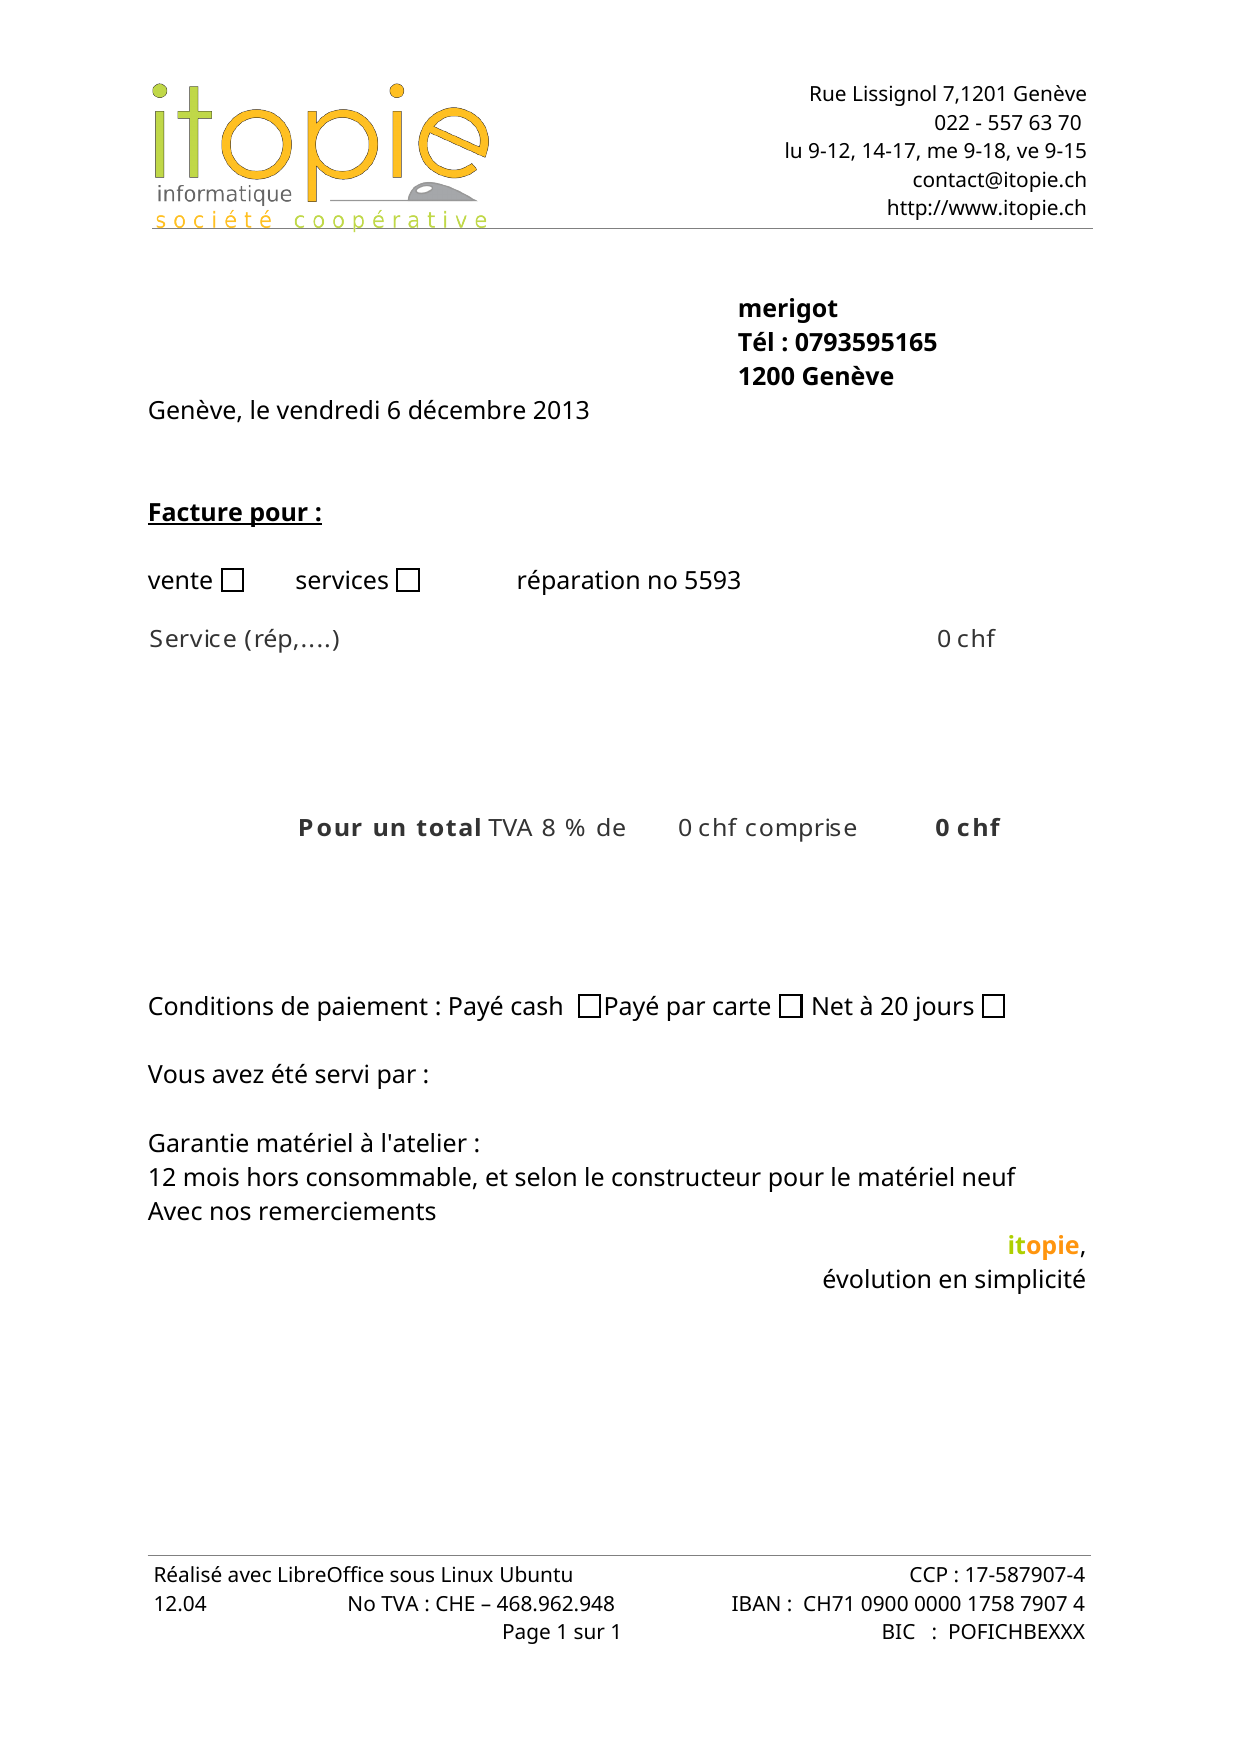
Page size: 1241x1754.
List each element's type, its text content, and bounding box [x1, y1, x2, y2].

text Avec nos remerciements [148, 1193, 1093, 1227]
text Conditions de paiement : Payé cash Payé par carte Net à 20 jours [148, 989, 1093, 1023]
text 1200 Genève [148, 358, 1093, 392]
picture [138, 72, 500, 244]
text itopie, [148, 1227, 1093, 1262]
text Facture pour : [148, 495, 1093, 529]
text Genève, le vendredi 6 décembre 2013 [148, 392, 1093, 427]
text merigot [148, 290, 1093, 324]
text vente services réparation no 5593 [148, 563, 1093, 597]
text 12 mois hors consommable, et selon le constructeur pour le matériel neuf [148, 1159, 1093, 1193]
text Vous avez été servi par : [148, 1057, 1093, 1091]
text Tél : 0793595165 [148, 324, 1093, 358]
text Garantie matériel à l'atelier : [148, 1125, 1093, 1159]
text évolution en simplicité [148, 1262, 1093, 1296]
